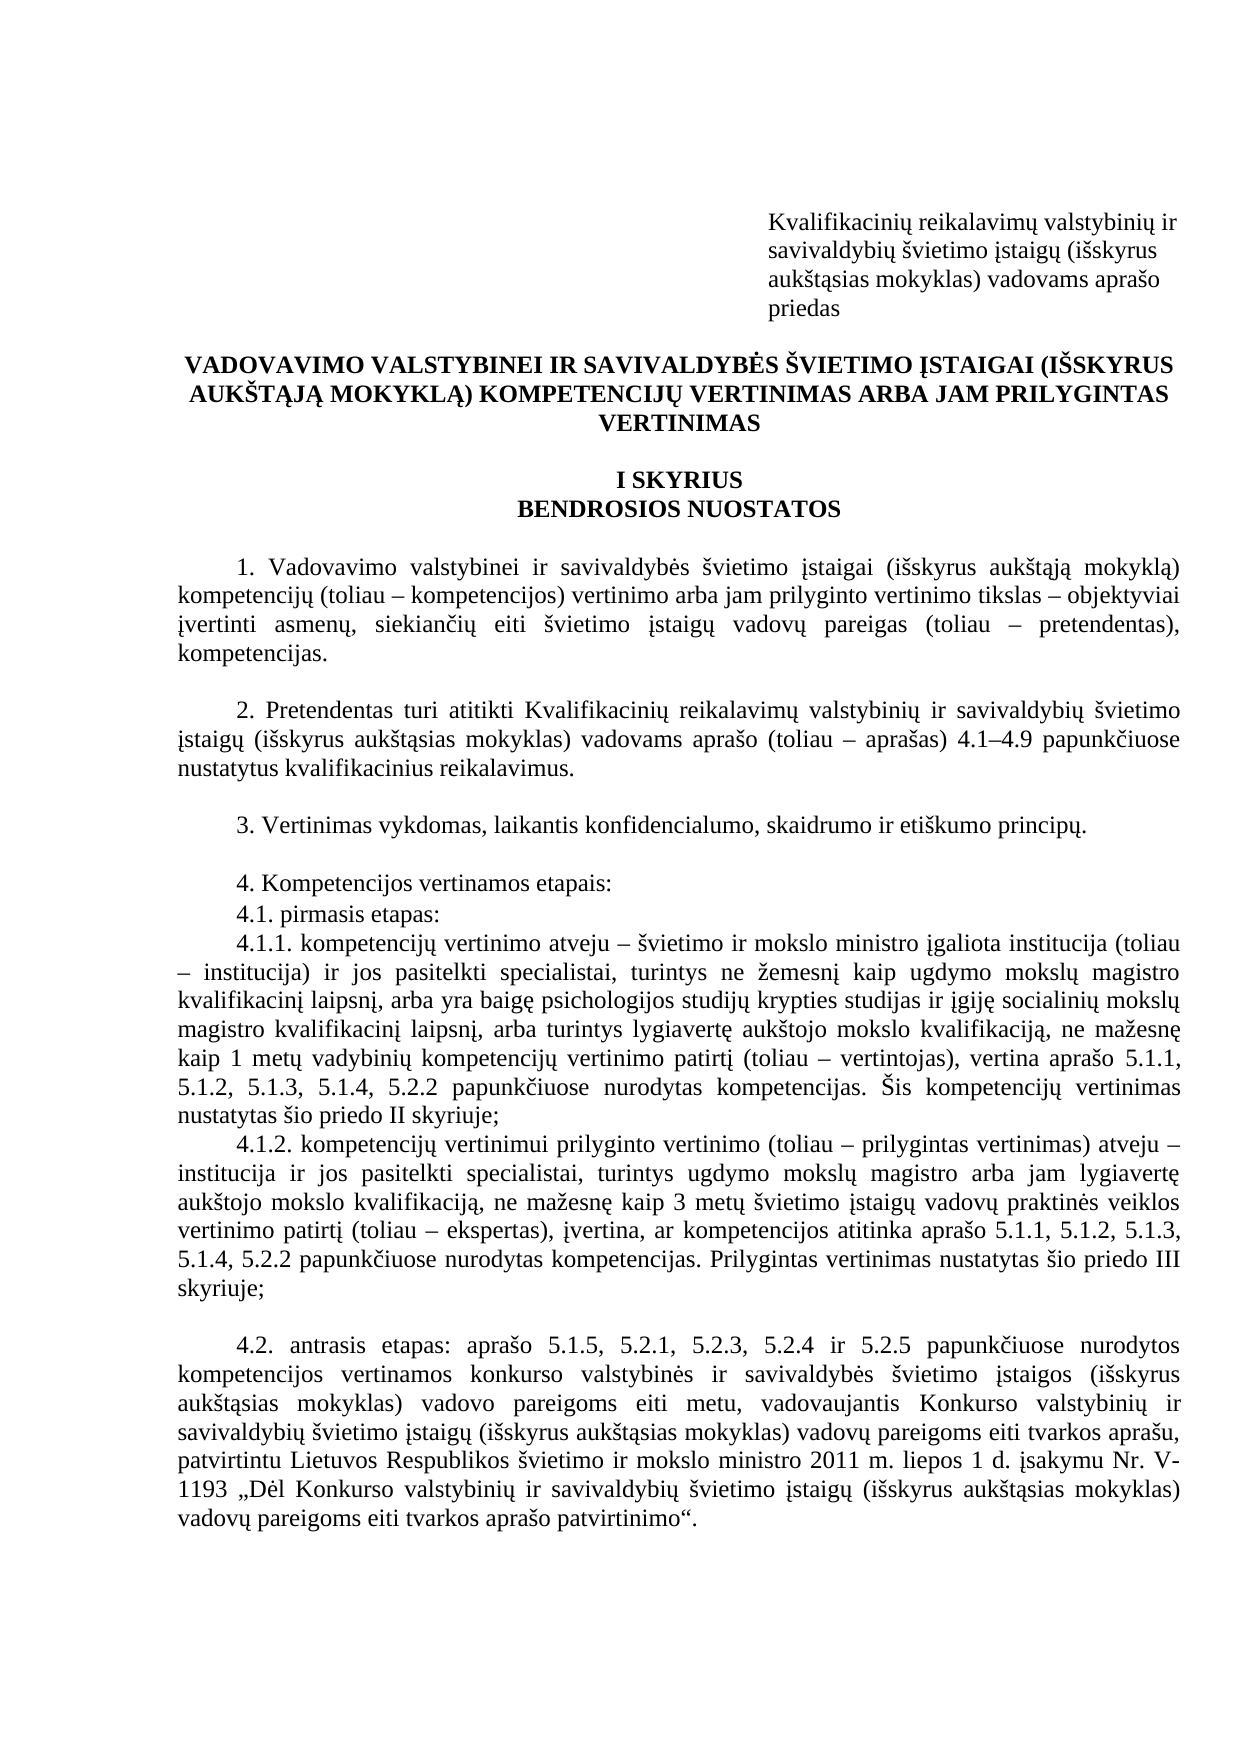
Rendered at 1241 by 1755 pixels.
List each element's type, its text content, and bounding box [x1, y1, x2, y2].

text 4.2. antrasis etapas: aprašo 5.1.5, 5.2.1, 5.2.3, 5.2.4 ir 5.2.5 papunkčiuose nurodytos kompetencijos vertinamos konkurso valstybinės ir savivaldybės švietimo įstaigos (išskyrus aukštąsias mokyklas) vadovo pareigoms eiti metu, vadovaujantis Konkurso valstybinių ir savivaldybių švietimo įstaigų (išskyrus aukštąsias mokyklas) vadovų pareigoms eiti tvarkos aprašu, patvirtintu Lietuvos Respublikos švietimo ir mokslo ministro 2011 m. liepos 1 d. įsakymu Nr. V-1193 „Dėl Konkurso valstybinių ir savivaldybių švietimo įstaigų (išskyrus aukštąsias mokyklas) vadovų pareigoms eiti tvarkos aprašo patvirtinimo“. [177, 1330, 1181, 1532]
text 3. Vertinimas vykdomas, laikantis konfidencialumo, skaidrumo ir etiškumo principų. [177, 810, 1181, 839]
text 1. Vadovavimo valstybinei ir savivaldybės švietimo įstaigai (išskyrus aukštąją mokyklą) kompetencijų (toliau – kompetencijos) vertinimo arba jam prilyginto vertinimo tikslas – objektyviai įvertinti asmenų, siekiančių eiti švietimo įstaigų vadovų pareigas (toliau – pretendentas), kompetencijas. [177, 552, 1181, 667]
text 2. Pretendentas turi atitikti Kvalifikacinių reikalavimų valstybinių ir savivaldybių švietimo įstaigų (išskyrus aukštąsias mokyklas) vadovams aprašo (toliau – aprašas) 4.1–4.9 papunkčiuose nustatytus kvalifikacinius reikalavimus. [177, 695, 1181, 782]
text 4.1.2. kompetencijų vertinimui prilyginto vertinimo (toliau – prilygintas vertinimas) atveju – institucija ir jos pasitelkti specialistai, turintys ugdymo mokslų magistro arba jam lygiavertę aukštojo mokslo kvalifikaciją, ne mažesnę kaip 3 metų švietimo įstaigų vadovų praktinės veiklos vertinimo patirtį (toliau – ekspertas), įvertina, ar kompetencijos atitinka aprašo 5.1.1, 5.1.2, 5.1.3, 5.1.4, 5.2.2 papunkčiuose nurodytas kompetencijas. Prilygintas vertinimas nustatytas šio priedo III skyriuje; [177, 1129, 1181, 1302]
text 4. Kompetencijos vertinamos etapais: [177, 868, 1181, 897]
text Vadovavimo valstybinei ir savivaldybĖS švietimo įstaigai (išskyrus aukštąJĄ mokyklĄ) kompetencijų vertinimas ARBA JAM PRILYGINTAS VERTINIMAS [177, 350, 1181, 437]
text aukštąsias mokyklas) vadovams aprašo [768, 264, 1181, 293]
text priedas [768, 293, 1181, 322]
text Kvalifikacinių reikalavimų valstybinių ir [768, 207, 1181, 235]
text savivaldybių švietimo įstaigų (išskyrus [768, 235, 1181, 264]
text 4.1. pirmasis etapas: [177, 899, 1181, 928]
text I SKYRIUS [177, 465, 1181, 494]
text BENDROSIOS NUOSTATOS [177, 494, 1181, 523]
text 4.1.1. kompetencijų vertinimo atveju – švietimo ir mokslo ministro įgaliota institucija (toliau – institucija) ir jos pasitelkti specialistai, turintys ne žemesnį kaip ugdymo mokslų magistro kvalifikacinį laipsnį, arba yra baigę psichologijos studijų krypties studijas ir įgiję socialinių mokslų magistro kvalifikacinį laipsnį, arba turintys lygiavertę aukštojo mokslo kvalifikaciją, ne mažesnę kaip 1 metų vadybinių kompetencijų vertinimo patirtį (toliau – vertintojas), vertina aprašo 5.1.1, 5.1.2, 5.1.3, 5.1.4, 5.2.2 papunkčiuose nurodytas kompetencijas. Šis kompetencijų vertinimas nustatytas šio priedo II skyriuje; [177, 928, 1181, 1129]
